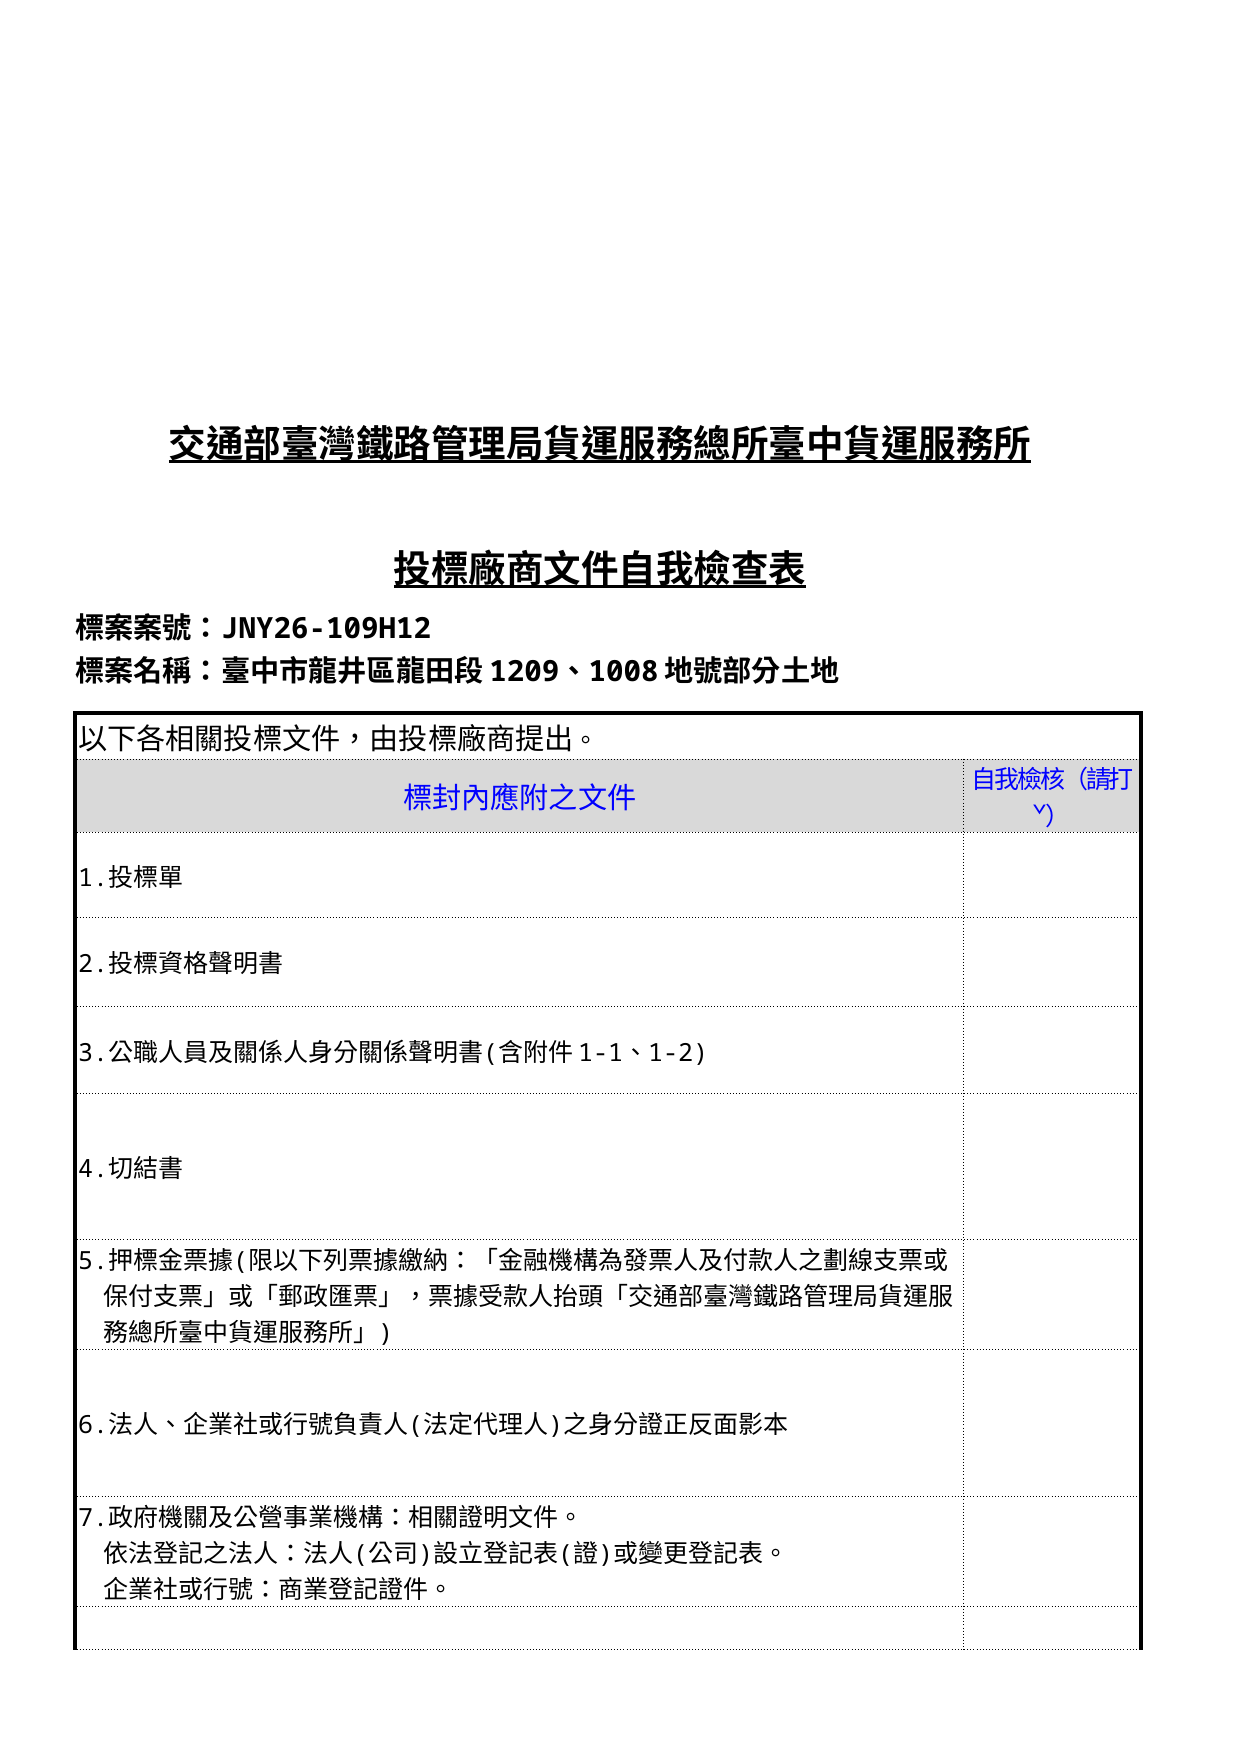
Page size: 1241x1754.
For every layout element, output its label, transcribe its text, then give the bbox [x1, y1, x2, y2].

table_cell 4.切結書 [77, 1093, 964, 1239]
table_cell 5.押標金票據(限以下列票據繳納：「金融機構為發票人及付款人之劃線支票或保付支票」或「郵政匯票」，票據受款人抬頭「交通部臺灣鐵路管理局貨運服務總所臺中貨運服務所」) [77, 1239, 964, 1349]
table_cell [964, 832, 1139, 917]
table_cell [964, 1349, 1139, 1496]
table_cell [964, 917, 1139, 1006]
table_cell 標封內應附之文件 [77, 759, 964, 832]
table_cell 2.投標資格聲明書 [77, 917, 964, 1006]
table_cell [964, 1496, 1139, 1606]
text 標案案號：JNY26-109H12 [75, 605, 1125, 647]
text 交通部臺灣鐵路管理局貨運服務總所臺中貨運服務所 [75, 399, 1125, 461]
table_cell 自我檢核（請打ˇ） [964, 759, 1139, 832]
table_cell 7.政府機關及公營事業機構：相關證明文件。 依法登記之法人：法人(公司)設立登記表(證)或變更登記表。 企業社或行號：商業登記證件。 [77, 1496, 964, 1606]
table_cell 1.投標單 [77, 832, 964, 917]
text 投標廠商文件自我檢查表 [75, 524, 1125, 586]
table_cell [964, 1606, 1139, 1649]
text 標案名稱：臺中市龍井區龍田段1209、1008地號部分土地 [75, 647, 1125, 690]
table_cell [964, 1093, 1139, 1239]
table_cell [964, 1006, 1139, 1093]
table_cell [964, 1239, 1139, 1349]
table_cell [77, 1606, 964, 1649]
table_cell 3.公職人員及關係人身分關係聲明書(含附件1-1、1-2) [77, 1006, 964, 1093]
table_cell 6.法人、企業社或行號負責人(法定代理人)之身分證正反面影本 [77, 1349, 964, 1496]
table_header 以下各相關投標文件，由投標廠商提出。 [77, 715, 1139, 759]
